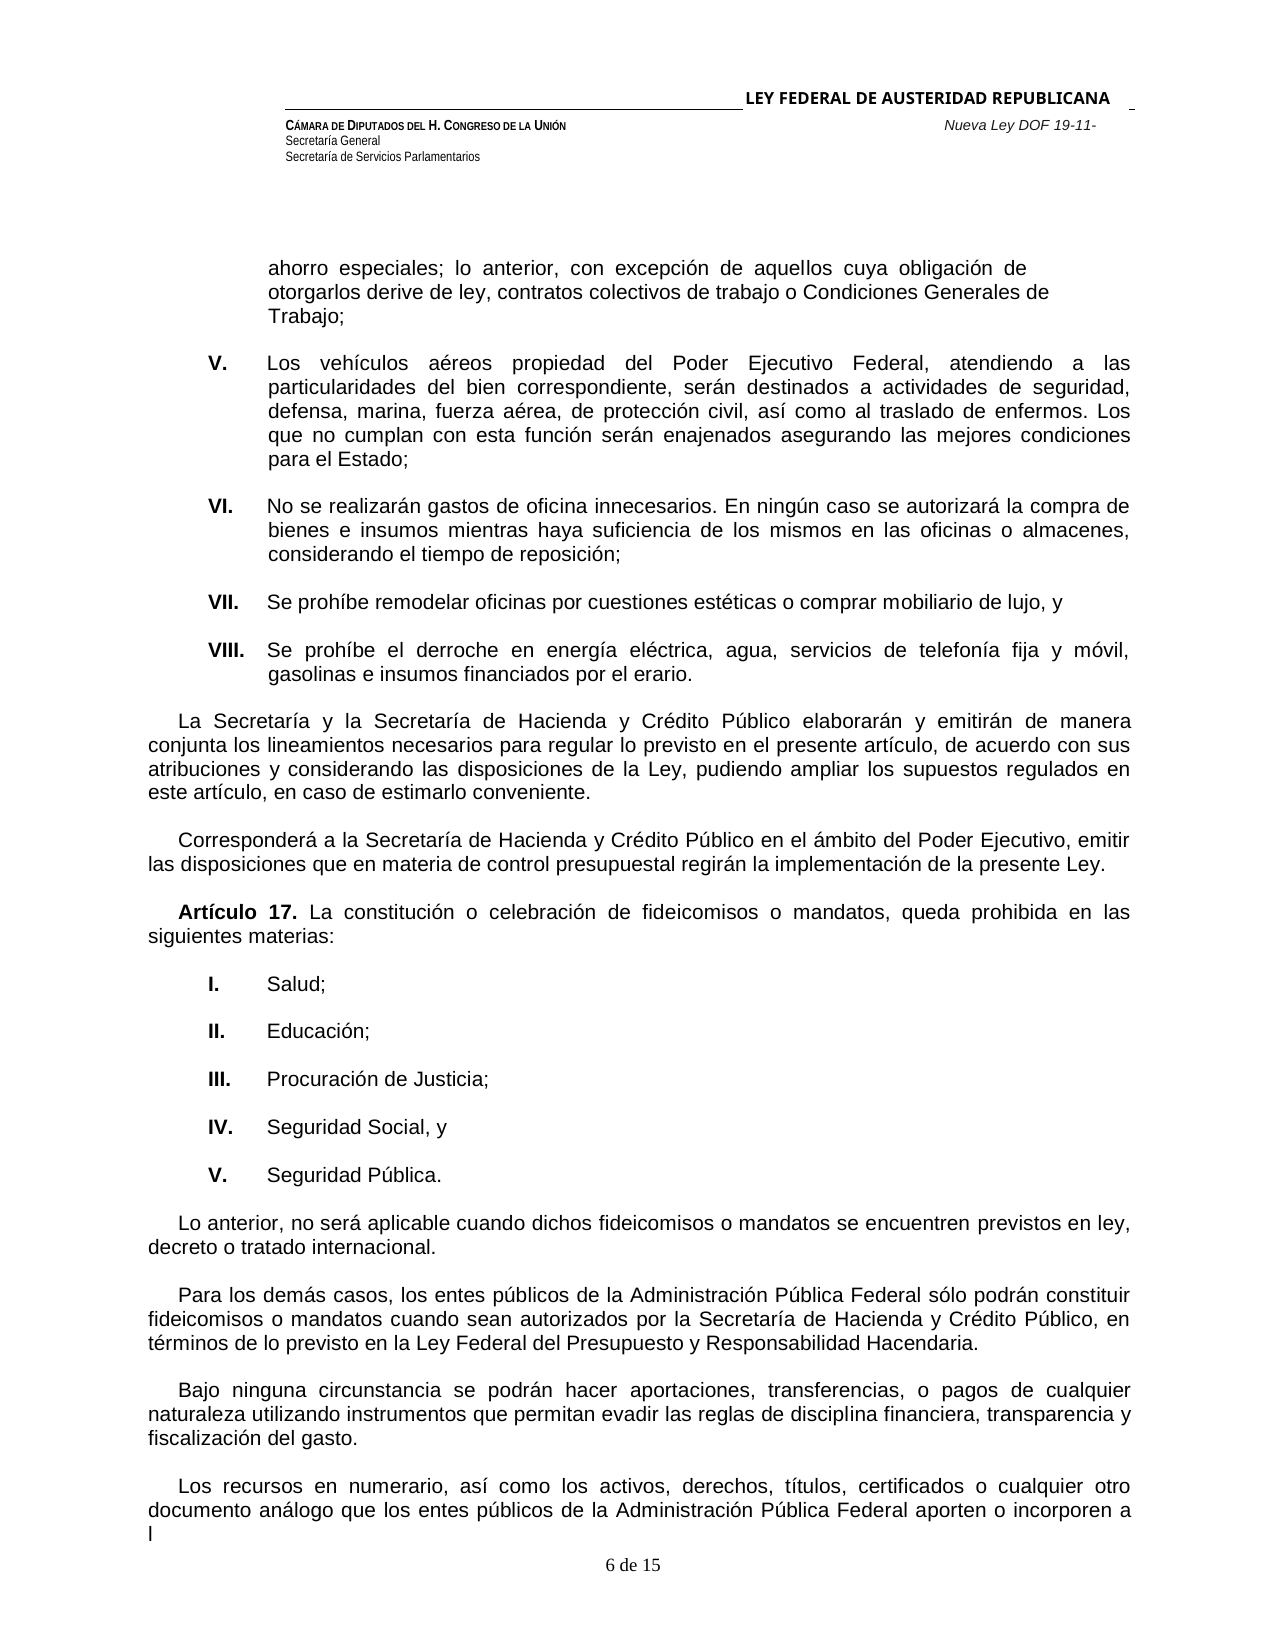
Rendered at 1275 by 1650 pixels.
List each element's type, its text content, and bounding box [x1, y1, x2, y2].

text Bajo ninguna circunstancia se podrán hacer aportaciones, transferencias, o pagos de cualquier naturaleza utilizando instrumentos que permitan evadir las reglas de disciplina financiera, transparencia y fiscalización del gasto. [148, 1378, 1131, 1450]
text VIII. Se prohíbe el derroche en energía eléctrica, agua, servicios de telefonía fija y móvil, gasolinas e insumos financiados por el erario. [208, 637, 1130, 685]
text Para los demás casos, los entes públicos de la Administración Pública Federal sólo podrán constituir fideicomisos o mandatos cuando sean autorizados por la Secretaría de Hacienda y Crédito Público, en términos de lo previsto en la Ley Federal del Presupuesto y Responsabilidad Hacendaria. [148, 1283, 1130, 1354]
text La Secretaría y la Secretaría de Hacienda y Crédito Público elaborarán y emitirán de manera conjunta los lineamientos necesarios para regular lo previsto en el presente artículo, de acuerdo con sus atribuciones y considerando las disposiciones de la Ley, pudiendo ampliar los supuestos regulados en este artículo, en caso de estimarlo conveniente. [148, 709, 1131, 804]
text Corresponderá a la Secretaría de Hacienda y Crédito Público en el ámbito del Poder Ejecutivo, emitir las disposiciones que en materia de control presupuestal regirán la implementación de la presente Ley. [148, 828, 1130, 876]
text II. Educación; [208, 1019, 1148, 1043]
text Artículo 17. La constitución o celebración de fideicomisos o mandatos, queda prohibida en las siguientes materias: [148, 899, 1130, 948]
text Lo anterior, no será aplicable cuando dichos fideicomisos o mandatos se encuentren previstos en ley, decreto o tratado internacional. [148, 1211, 1131, 1259]
text V. Los vehículos aéreos propiedad del Poder Ejecutivo Federal, atendiendo a las particularidades del bien correspondiente, serán destinados a actividades de seguridad, defensa, marina, fuerza aérea, de protección civil, así como al traslado de enfermos. Los que no cumplan con esta función serán enajenados asegurando las mejores condiciones para el Estado; [208, 351, 1131, 471]
text IV. Seguridad Social, y [208, 1115, 1148, 1139]
text Los recursos en numerario, así como los activos, derechos, títulos, certificados o cualquier otro documento análogo que los entes públicos de la Administración Pública Federal aporten o incorporen a l [148, 1474, 1131, 1546]
text III. Procuración de Justicia; [208, 1067, 1148, 1091]
text V. Seguridad Pública. [208, 1163, 1148, 1187]
text VI. No se realizarán gastos de oficina innecesarios. En ningún caso se autorizará la compra de bienes e insumos mientras haya suficiencia de los mismos en las oficinas o almacenes, considerando el tiempo de reposición; [208, 494, 1130, 566]
text I. Salud; [208, 971, 1148, 995]
text VII. Se prohíbe remodelar oficinas por cuestiones estéticas o comprar mobiliario de lujo, y [208, 590, 1148, 614]
text ahorro especiales; lo anterior, con excepción de aquellos cuya obligación de otorgarlos derive de ley, contratos colectivos de trabajo o Condiciones Generales de Trabajo; [268, 256, 1131, 327]
